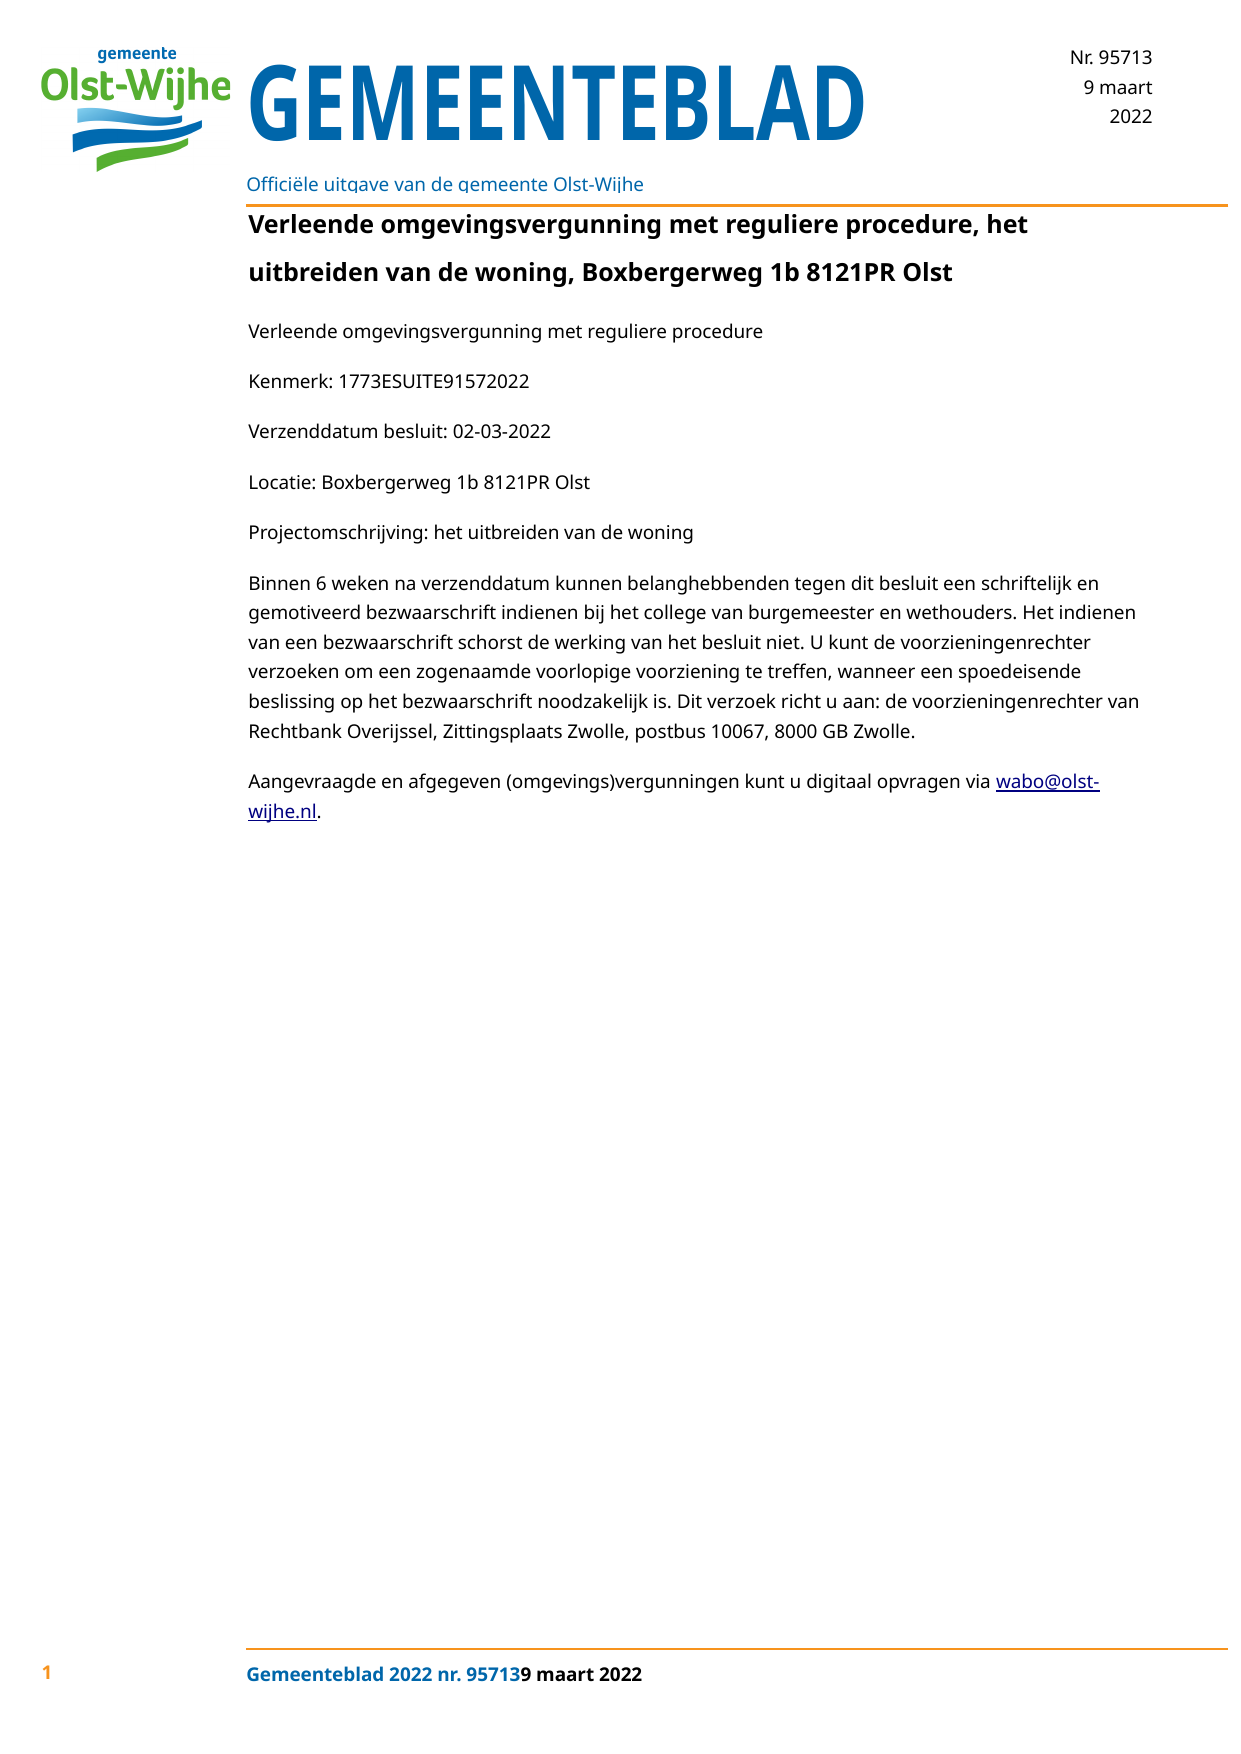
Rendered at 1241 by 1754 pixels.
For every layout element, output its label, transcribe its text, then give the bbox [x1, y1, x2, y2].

text Verleende omgevingsvergunning met reguliere procedure, het uitbreiden van de woning, Boxbergerweg 1b 8121PR Olst [248, 207, 1152, 288]
picture [41, 47, 231, 172]
text Verzenddatum besluit: 02-03-2022 [248, 419, 1152, 444]
text Aangevraagde en afgegeven (omgevings)vergunningen kunt u digitaal opvragen via wabo@olst-wijhe.nl. [248, 768, 1152, 824]
text Verleende omgevingsvergunning met reguliere procedure [248, 318, 1152, 344]
text Locatie: Boxbergerweg 1b 8121PR Olst [248, 469, 1152, 495]
text Binnen 6 weken na verzenddatum kunnen belanghebbenden tegen dit besluit een schriftelijk en gemotiveerd bezwaarschrift indienen bij het college van burgemeester en wethouders. Het indienen van een bezwaarschrift schorst de werking van het besluit niet. U kunt de voorzieningenrechter verzoeken om een zogenaamde voorlopige voorziening te treffen, wanneer een spoedeisende beslissing op het bezwaarschrift noodzakelijk is. Dit verzoek richt u aan: de voorzieningenrechter van Rechtbank Overijssel, Zittingsplaats Zwolle, postbus 10067, 8000 GB Zwolle. [248, 570, 1152, 744]
text Kenmerk: 1773ESUITE91572022 [248, 368, 1152, 394]
text Projectomschrijving: het uitbreiden van de woning [248, 519, 1152, 545]
